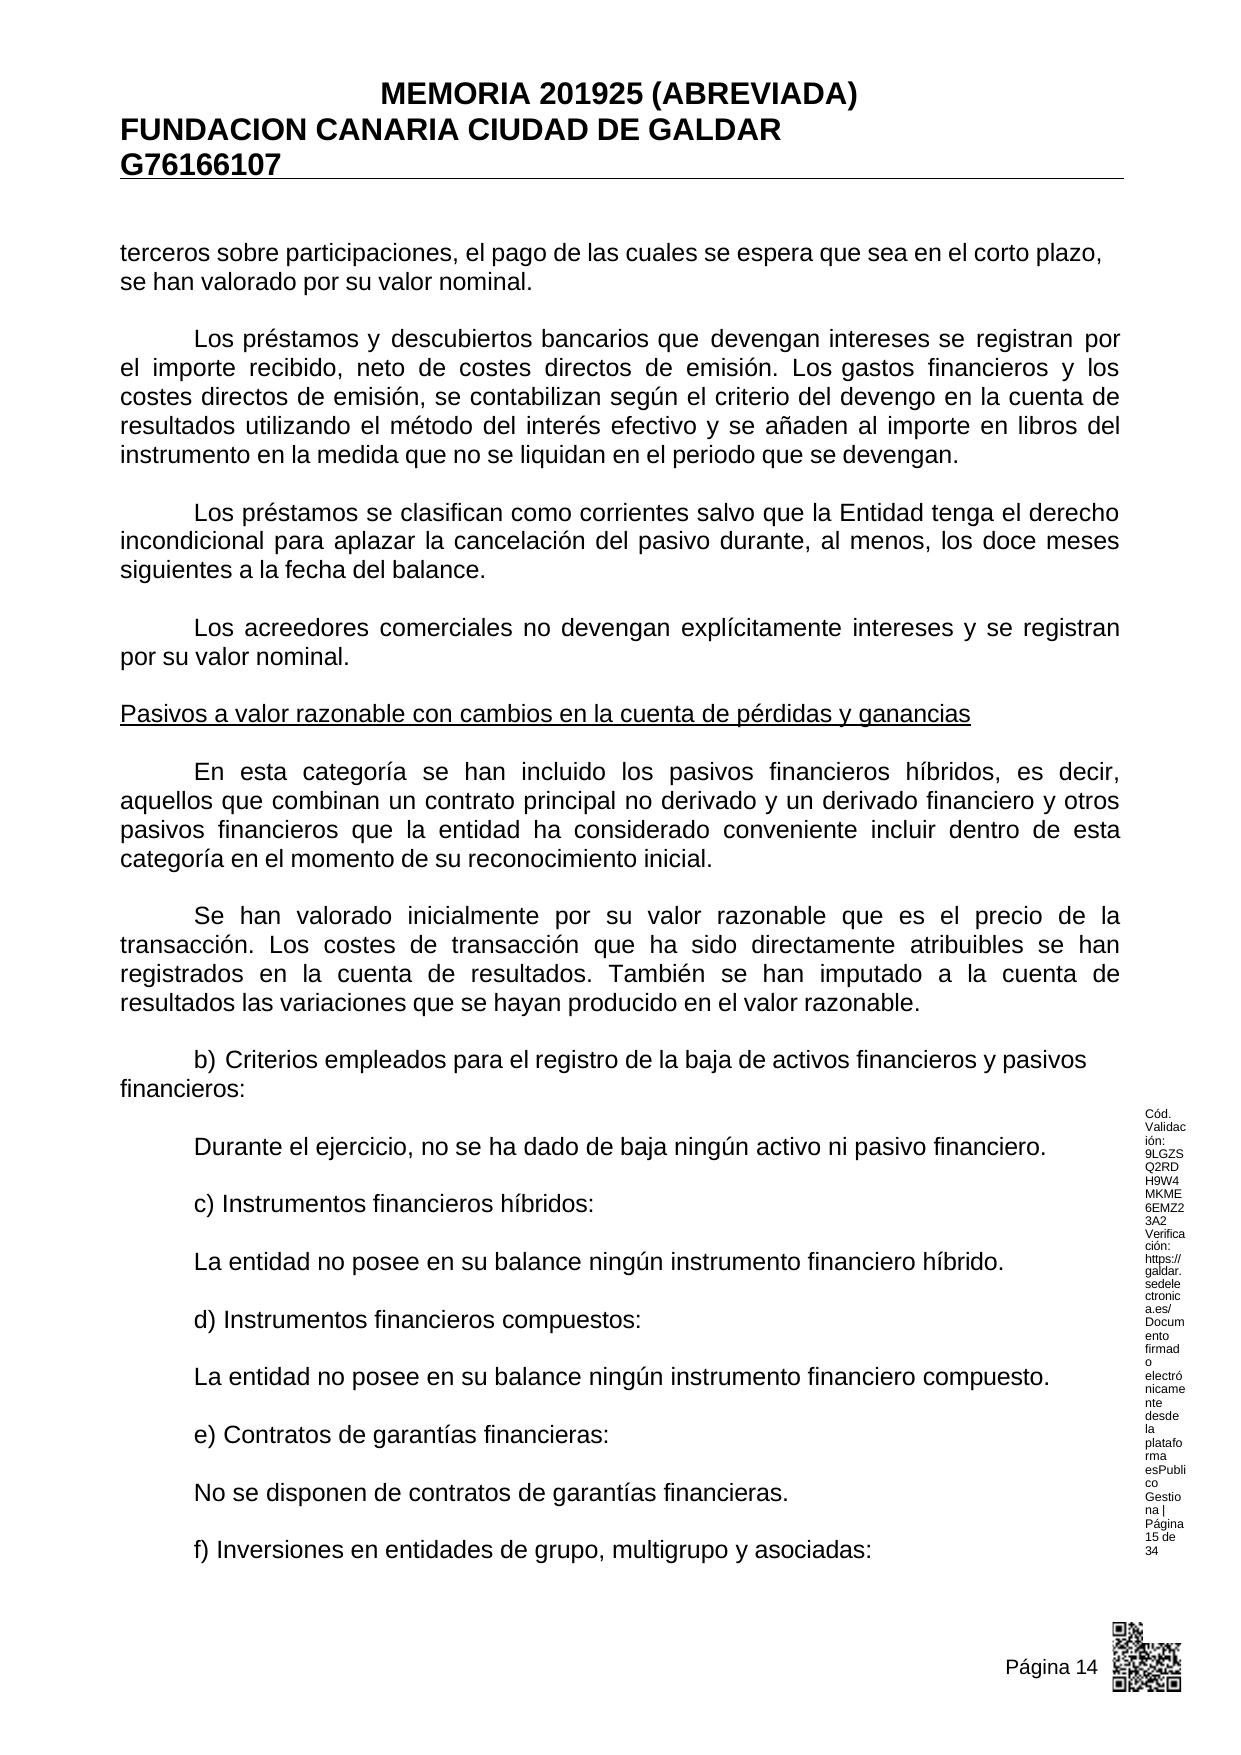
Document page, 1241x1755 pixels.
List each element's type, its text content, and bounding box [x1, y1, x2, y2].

list Verificación: https://galdar.sedelectronica.es/ [1145, 1228, 1186, 1316]
text En esta categoría se han incluido los pasivos financieros híbridos, es decir, aquellos que combinan un contrato principal no derivado y un derivado financiero y otros pasivos financieros que la entidad ha considerado conveniente incluir dentro de esta categoría en el momento de su reconocimiento inicial. [120, 757, 1120, 872]
list Contratos de garantías financieras: [194, 1420, 1143, 1449]
text Pasivos a valor razonable con cambios en la cuenta de pérdidas y ganancias [120, 699, 1216, 728]
list [1186, 1189, 1216, 1218]
text La entidad no posee en su balance ningún instrumento financiero híbrido. [194, 1247, 1143, 1276]
list [1186, 1420, 1216, 1449]
list Criterios empleados para el registro de la baja de activos financieros y pasivos financieros: [120, 1045, 1120, 1103]
text No se disponen de contratos de garantías financieras. [194, 1477, 1143, 1506]
text La entidad no posee en su balance ningún instrumento financiero compuesto. [194, 1362, 1143, 1391]
text Los acreedores comerciales no devengan explícitamente intereses y se registran por su valor nominal. [120, 613, 1120, 671]
text Los préstamos se clasifican como corrientes salvo que la Entidad tenga el derecho incondicional para aplazar la cancelación del pasivo durante, al menos, los doce meses siguientes a la fecha del balance. [120, 497, 1120, 584]
text Los préstamos y descubiertos bancarios que devengan intereses se registran por el importe recibido, neto de costes directos de emisión. Los gastos financieros y los costes directos de emisión, se contabilizan según el criterio del devengo en la cuenta de resultados utilizando el método del interés efectivo y se añaden al importe en libros del instrumento en la medida que no se liquidan en el periodo que se devengan. [120, 324, 1120, 469]
list [1143, 1106, 1186, 1643]
text Durante el ejercicio, no se ha dado de baja ningún activo ni pasivo financiero. [194, 1132, 1143, 1161]
list Inversiones en entidades de grupo, multigrupo y asociadas: [194, 1535, 1143, 1564]
text Se han valorado inicialmente por su valor razonable que es el precio de la transacción. Los costes de transacción que ha sido directamente atribuibles se han registrados en la cuenta de resultados. También se han imputado a la cuenta de resultados las variaciones que se hayan producido en el valor razonable. [120, 901, 1120, 1017]
list Documento firmado electrónicamente desde la plataforma esPublico Gestiona | Página 15 de 34 [1145, 1316, 1186, 1558]
list Instrumentos financieros compuestos: [194, 1304, 1143, 1333]
text terceros sobre participaciones, el pago de las cuales se espera que sea en el corto plazo, se han valorado por su valor nominal. [120, 238, 1121, 296]
list Instrumentos financieros híbridos: [194, 1189, 1143, 1218]
list Cód. Validación: 9LGZSQ2RDH9W4MKME6EMZ23A2 [1145, 1107, 1186, 1228]
list [1186, 1304, 1216, 1333]
